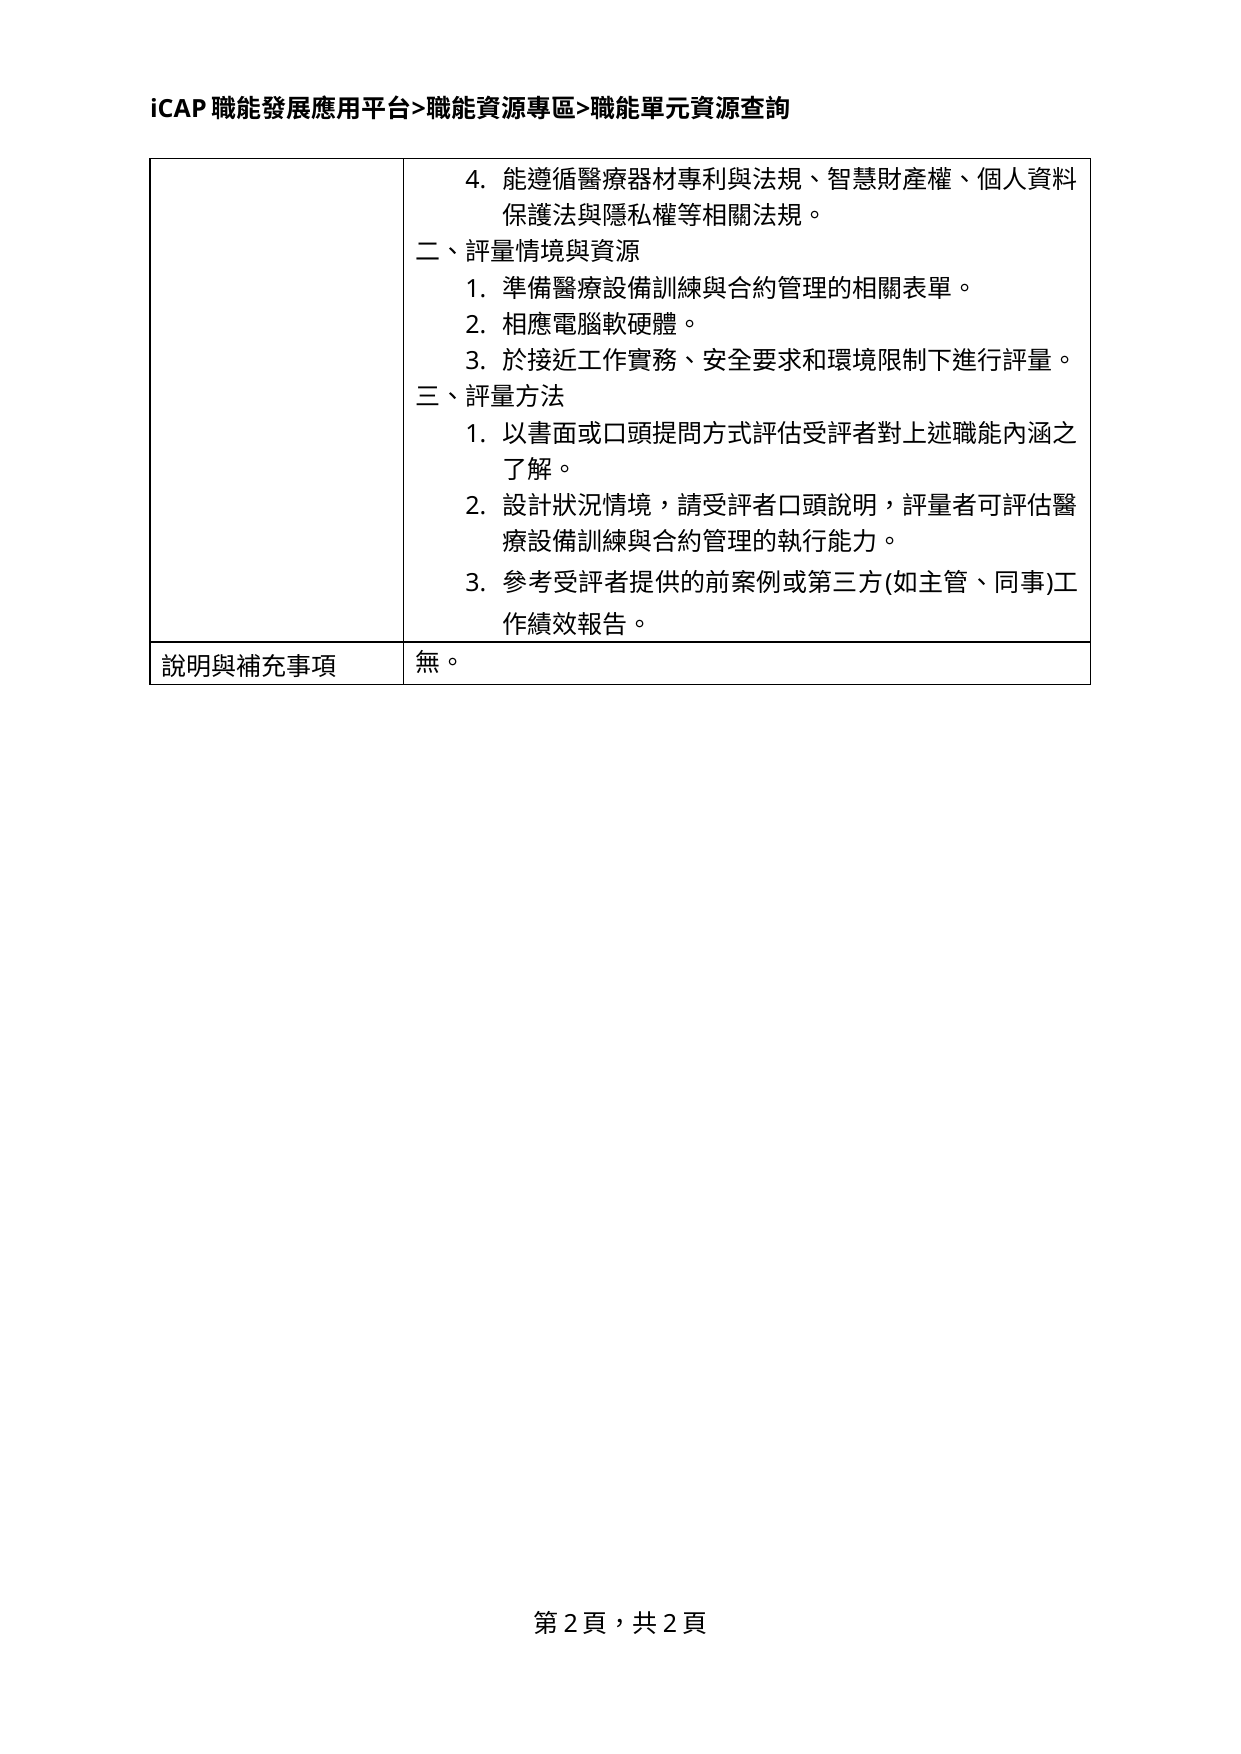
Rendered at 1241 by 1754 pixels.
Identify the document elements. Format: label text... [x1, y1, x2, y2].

table_cell 無。 [404, 643, 1090, 684]
table_cell 說明與補充事項 [151, 643, 403, 684]
table_cell [151, 159, 403, 641]
table_cell 一、評量證據 能完成規劃及執行醫療設備教育訓練，並管理外包業務的履約及驗收。 能了解方案規劃與案例、醫療器材品質認證、醫療器材專利與法規、組織採購相關規範、組織稽核相關規範等知識。 能具備溝通、協調、合約管理、規劃與組織、計畫撰寫、簡報等能力。 能遵循醫療器材專利與法規、智慧財產權、個人資料保護法與隱私權等相關法規。 二、評量情境與資源 準備醫療設備訓練與合約管理的相關表單。 相應電腦軟硬體。 於接近工作實務、安全要求和環境限制下進行評量。 三、評量方法 以書面或口頭提問方式評估受評者對上述職能內涵之了解。 設計狀況情境，請受評者口頭說明，評量者可評估醫療設備訓練與合約管理的執行能力。 參考受評者提供的前案例或第三方(如主管、同事)工作績效報告。 [404, 159, 1090, 641]
